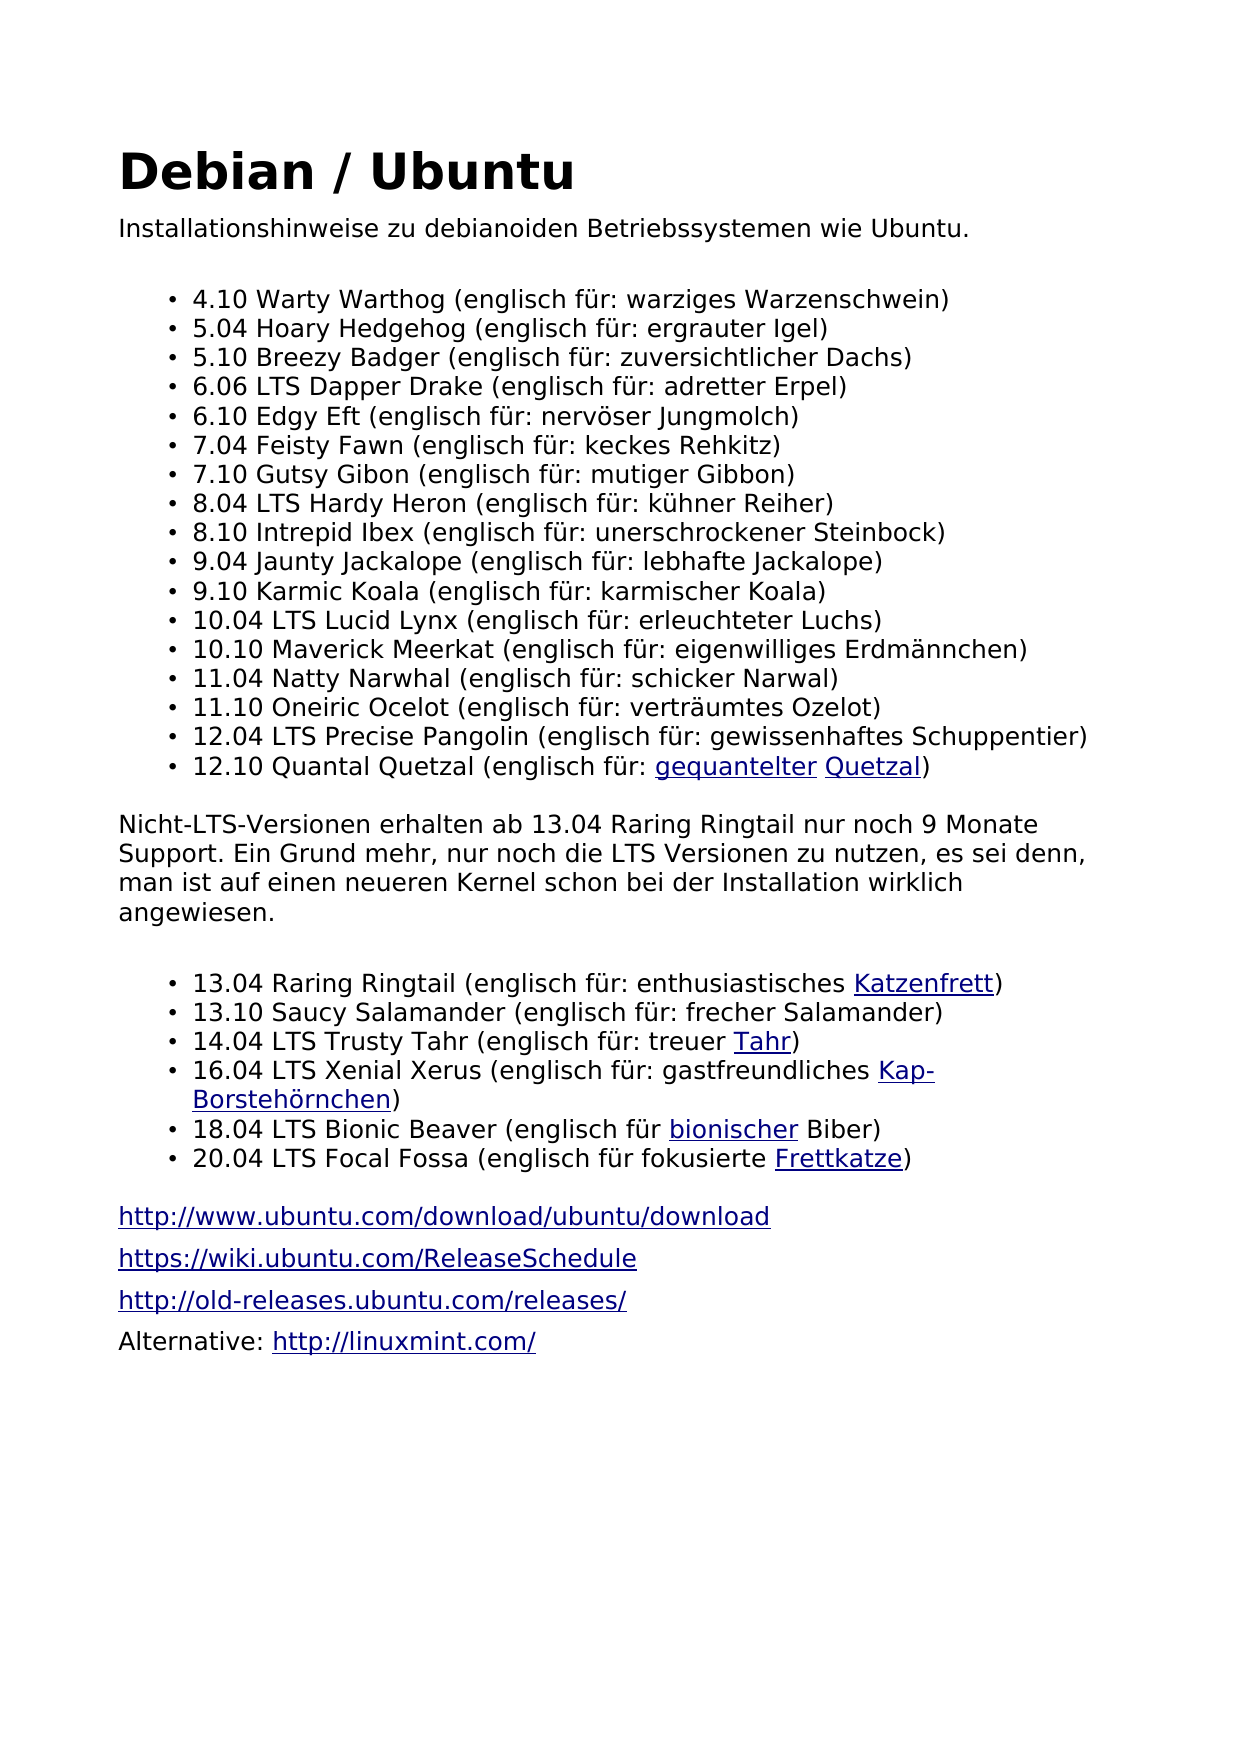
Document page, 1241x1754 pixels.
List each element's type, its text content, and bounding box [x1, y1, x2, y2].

list 20.04 LTS Focal Fossa (englisch für fokusierte Frettkatze) [177, 1144, 1122, 1173]
subtitle Debian / Ubuntu [118, 143, 1122, 201]
list 18.04 LTS Bionic Beaver (englisch für bionischer Biber) [177, 1115, 1122, 1144]
list 4.10 Warty Warthog (englisch für: warziges Warzenschwein) [177, 285, 1122, 314]
list 11.04 Natty Narwhal (englisch für: schicker Narwal) [177, 664, 1122, 693]
list 12.04 LTS Precise Pangolin (englisch für: gewissenhaftes Schuppentier) [177, 722, 1122, 752]
text http://www.ubuntu.com/download/ubuntu/download [118, 1203, 1122, 1232]
list 9.10 Karmic Koala (englisch für: karmischer Koala) [177, 577, 1122, 606]
text Alternative: http://linuxmint.com/ [118, 1328, 1122, 1357]
text Installationshinweise zu debianoiden Betriebssystemen wie Ubuntu. [118, 214, 1122, 243]
list 6.06 LTS Dapper Drake (englisch für: adretter Erpel) [177, 372, 1122, 402]
text Nicht-LTS-Versionen erhalten ab 13.04 Raring Ringtail nur noch 9 Monate Support. Ein Grund mehr, nur noch die LTS Versionen zu nutzen, es sei denn, man ist auf einen neueren Kernel schon bei der Installation wirklich angewiesen. [118, 810, 1122, 927]
list 10.10 Maverick Meerkat (englisch für: eigenwilliges Erdmännchen) [177, 635, 1122, 664]
list 7.04 Feisty Fawn (englisch für: keckes Rehkitz) [177, 431, 1122, 460]
list 8.10 Intrepid Ibex (englisch für: unerschrockener Steinbock) [177, 518, 1122, 547]
list 13.10 Saucy Salamander (englisch für: frecher Salamander) [177, 998, 1122, 1027]
list 6.10 Edgy Eft (englisch für: nervöser Jungmolch) [177, 402, 1122, 431]
list 5.10 Breezy Badger (englisch für: zuversichtlicher Dachs) [177, 343, 1122, 372]
list 12.10 Quantal Quetzal (englisch für: gequantelter Quetzal) [177, 752, 1122, 781]
list 10.04 LTS Lucid Lynx (englisch für: erleuchteter Luchs) [177, 606, 1122, 635]
list 8.04 LTS Hardy Heron (englisch für: kühner Reiher) [177, 489, 1122, 518]
list 9.04 Jaunty Jackalope (englisch für: lebhafte Jackalope) [177, 547, 1122, 577]
text https://wiki.ubuntu.com/ReleaseSchedule [118, 1244, 1122, 1273]
list 16.04 LTS Xenial Xerus (englisch für: gastfreundliches Kap-Borstehörnchen) [177, 1056, 1122, 1115]
list 5.04 Hoary Hedgehog (englisch für: ergrauter Igel) [177, 314, 1122, 343]
list 13.04 Raring Ringtail (englisch für: enthusiastisches Katzenfrett) [177, 969, 1122, 998]
text http://old-releases.ubuntu.com/releases/ [118, 1286, 1122, 1315]
list 7.10 Gutsy Gibon (englisch für: mutiger Gibbon) [177, 460, 1122, 489]
list 11.10 Oneiric Ocelot (englisch für: verträumtes Ozelot) [177, 693, 1122, 722]
list 14.04 LTS Trusty Tahr (englisch für: treuer Tahr) [177, 1027, 1122, 1056]
